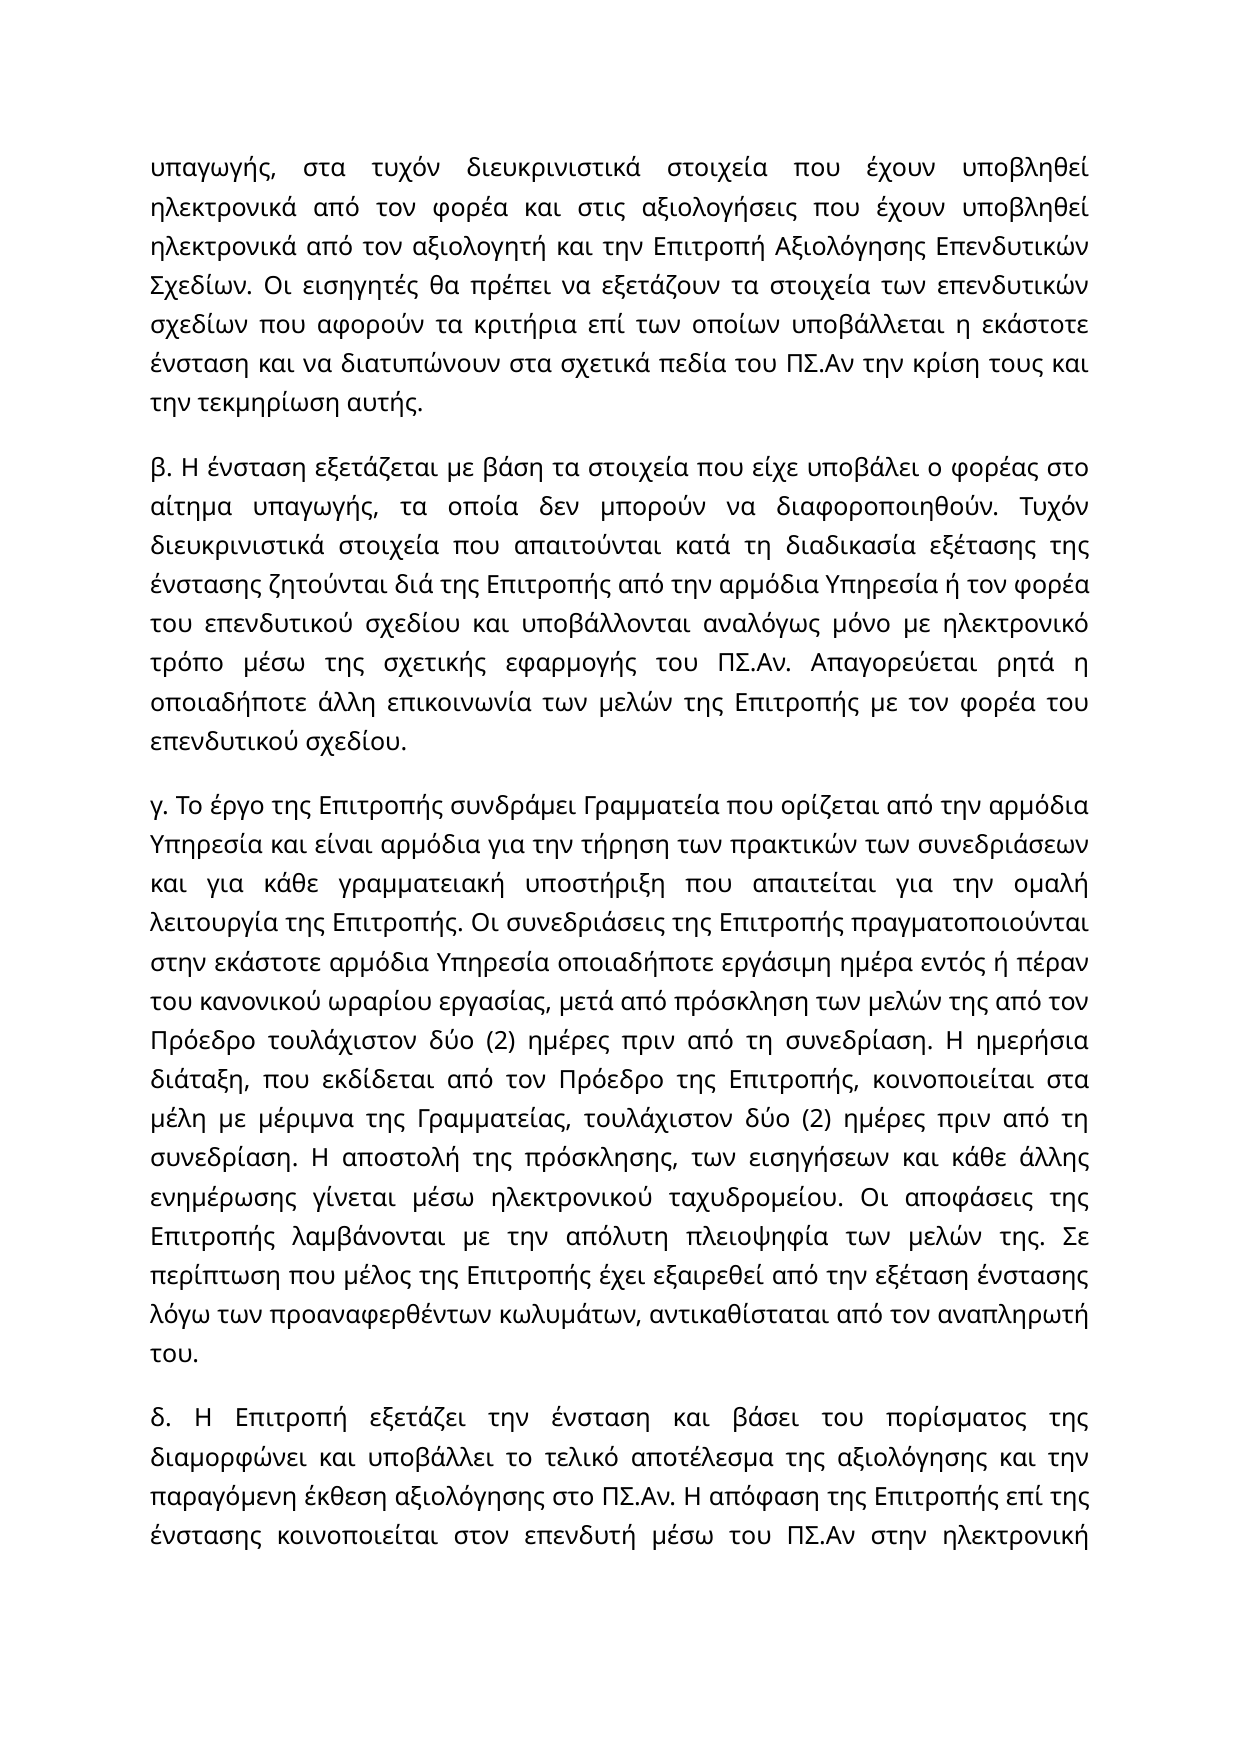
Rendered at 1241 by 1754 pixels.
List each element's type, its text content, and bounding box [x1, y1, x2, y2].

text υπαγωγής, στα τυχόν διευκρινιστικά στοιχεία που έχουν υποβληθεί ηλεκτρονικά από τον φορέα και στις αξιολογήσεις που έχουν υποβληθεί ηλεκτρονικά από τον αξιολογητή και την Επιτροπή Αξιολόγησης Επενδυτικών Σχεδίων. Οι εισηγητές θα πρέπει να εξετάζουν τα στοιχεία των επενδυτικών σχεδίων που αφορούν τα κριτήρια επί των οποίων υποβάλλεται η εκάστοτε ένσταση και να διατυπώνουν στα σχετικά πεδία του ΠΣ.Αν την κρίση τους και την τεκμηρίωση αυτής. [150, 150, 1090, 419]
text γ. Το έργο της Επιτροπής συνδράμει Γραμματεία που ορίζεται από την αρμόδια Υπηρεσία και είναι αρμόδια για την τήρηση των πρακτικών των συνεδριάσεων και για κάθε γραμματειακή υποστήριξη που απαιτείται για την ομαλή λειτουργία της Επιτροπής. Οι συνεδριάσεις της Επιτροπής πραγματοποιούνται στην εκάστοτε αρμόδια Υπηρεσία οποιαδήποτε εργάσιμη ημέρα εντός ή πέραν του κανονικού ωραρίου εργασίας, μετά από πρόσκληση των μελών της από τον Πρόεδρο τουλάχιστον δύο (2) ημέρες πριν από τη συνεδρίαση. Η ημερήσια διάταξη, που εκδίδεται από τον Πρόεδρο της Επιτροπής, κοινοποιείται στα μέλη με μέριμνα της Γραμματείας, τουλάχιστον δύο (2) ημέρες πριν από τη συνεδρίαση. Η αποστολή της πρόσκλησης, των εισηγήσεων και κάθε άλλης ενημέρωσης γίνεται μέσω ηλεκτρονικού ταχυδρομείου. Οι αποφάσεις της Επιτροπής λαμβάνονται με την απόλυτη πλειοψηφία των μελών της. Σε περίπτωση που μέλος της Επιτροπής έχει εξαιρεθεί από την εξέταση ένστασης λόγω των προαναφερθέντων κωλυμάτων, αντικαθίσταται από τον αναπληρωτή του. [150, 787, 1090, 1370]
text δ. Η Επιτροπή εξετάζει την ένσταση και βάσει του πορίσματος της διαμορφώνει και υποβάλλει το τελικό αποτέλεσμα της αξιολόγησης και την παραγόμενη έκθεση αξιολόγησης στο ΠΣ.Αν. Η απόφαση της Επιτροπής επί της ένστασης κοινοποιείται στον επενδυτή μέσω του ΠΣ.Αν στην ηλεκτρονική [150, 1400, 1090, 1552]
text β. Η ένσταση εξετάζεται με βάση τα στοιχεία που είχε υποβάλει ο φορέας στο αίτημα υπαγωγής, τα οποία δεν μπορούν να διαφοροποιηθούν. Τυχόν διευκρινιστικά στοιχεία που απαιτούνται κατά τη διαδικασία εξέτασης της ένστασης ζητούνται διά της Επιτροπής από την αρμόδια Υπηρεσία ή τον φορέα του επενδυτικού σχεδίου και υποβάλλονται αναλόγως μόνο με ηλεκτρονικό τρόπο μέσω της σχετικής εφαρμογής του ΠΣ.Αν. Απαγορεύεται ρητά η οποιαδήποτε άλλη επικοινωνία των μελών της Επιτροπής με τον φορέα του επενδυτικού σχεδίου. [150, 449, 1090, 757]
